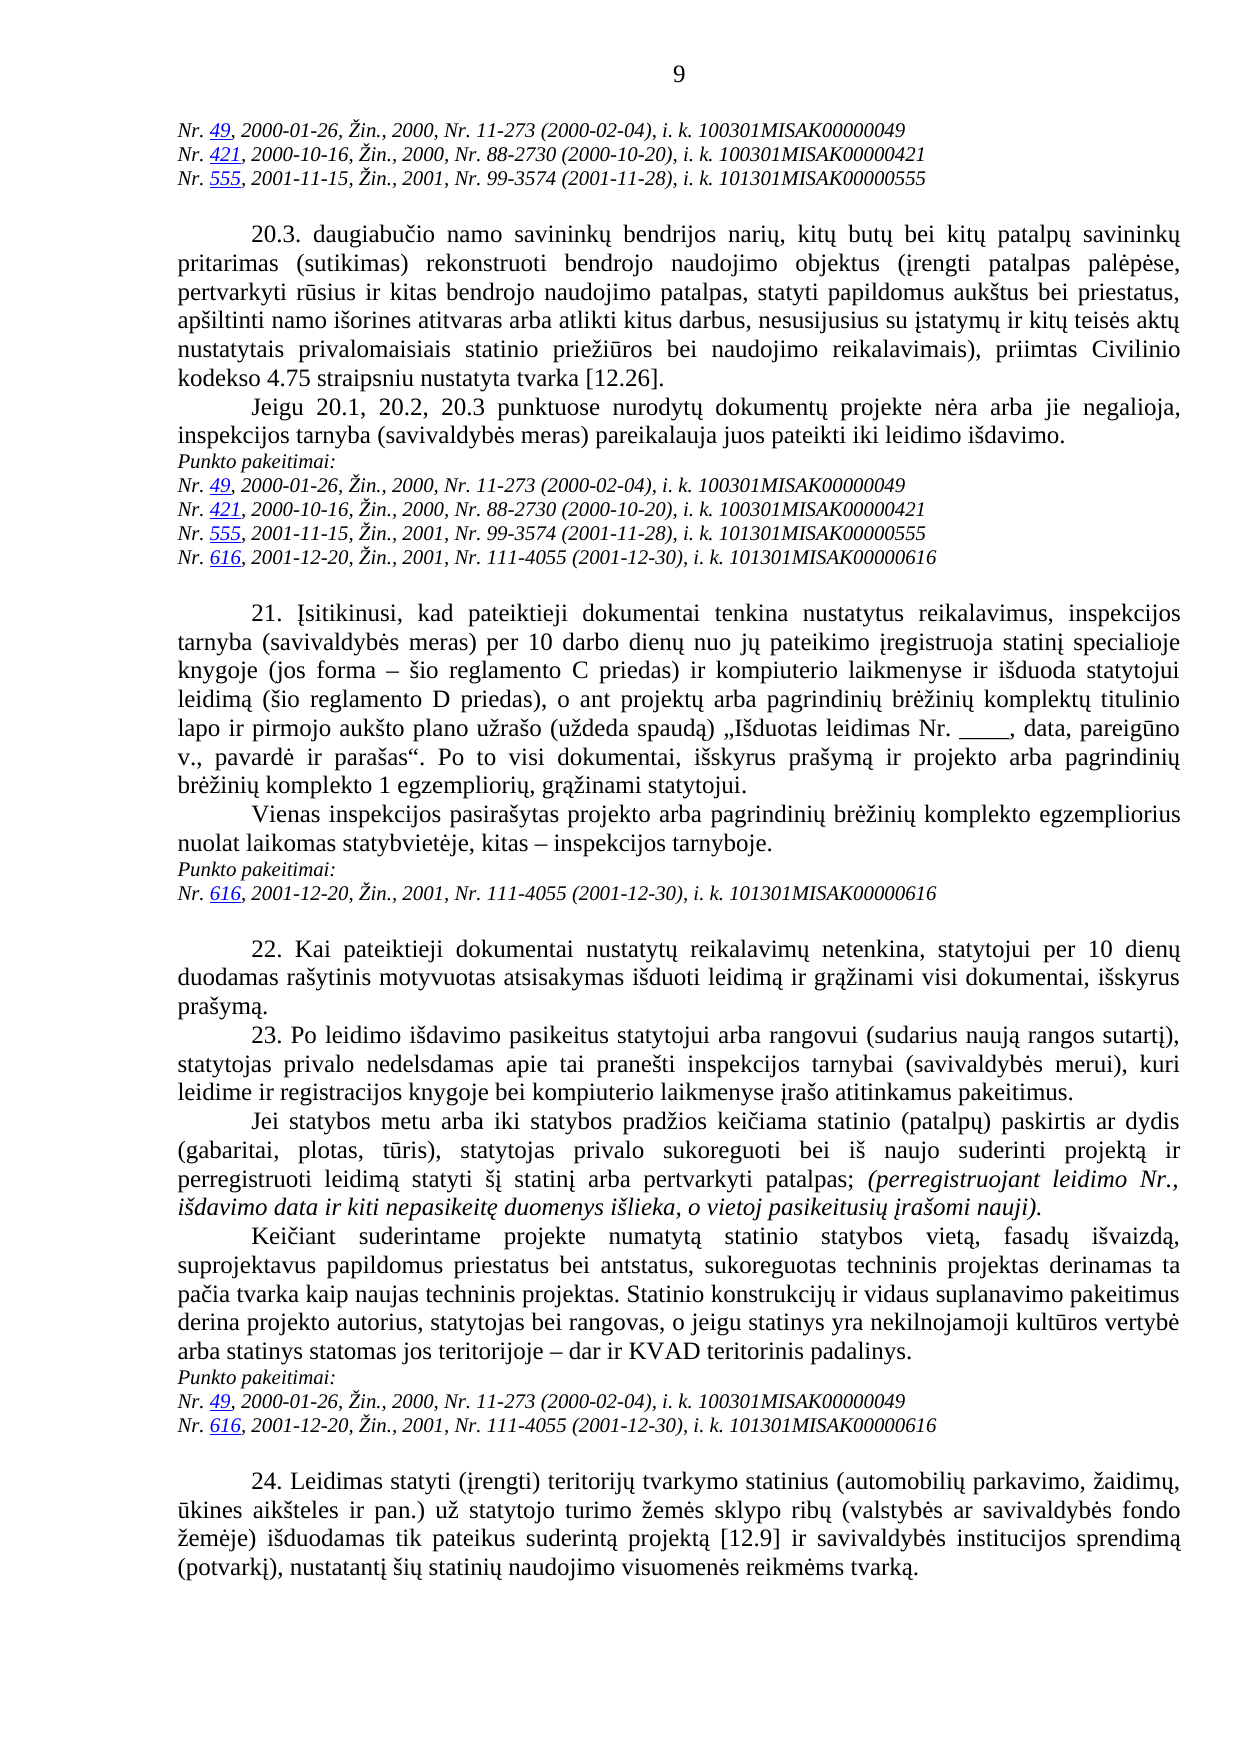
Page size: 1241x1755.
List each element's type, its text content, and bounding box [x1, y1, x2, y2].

text Jeigu 20.1, 20.2, 20.3 punktuose nurodytų dokumentų projekte nėra arba jie negalioja, inspekcijos tarnyba (savivaldybės meras) pareikalauja juos pateikti iki leidimo išdavimo. [177, 392, 1181, 449]
text Nr. 616, 2001-12-20, Žin., 2001, Nr. 111-4055 (2001-12-30), i. k. 101301MISAK00000616 [177, 545, 1181, 569]
text Nr. 555, 2001-11-15, Žin., 2001, Nr. 99-3574 (2001-11-28), i. k. 101301MISAK00000555 [177, 166, 1181, 190]
text Punkto pakeitimai: [177, 857, 1181, 881]
text 24. Leidimas statyti (įrengti) teritorijų tvarkymo statinius (automobilių parkavimo, žaidimų, ūkines aikšteles ir pan.) už statytojo turimo žemės sklypo ribų (valstybės ar savivaldybės fondo žemėje) išduodamas tik pateikus suderintą projektą [12.9] ir savivaldybės institucijos sprendimą (potvarkį), nustatantį šių statinių naudojimo visuomenės reikmėms tvarką. [177, 1466, 1181, 1581]
text Vienas inspekcijos pasirašytas projekto arba pagrindinių brėžinių komplekto egzempliorius nuolat laikomas statybvietėje, kitas – inspekcijos tarnyboje. [177, 799, 1181, 857]
text Nr. 421, 2000-10-16, Žin., 2000, Nr. 88-2730 (2000-10-20), i. k. 100301MISAK00000421 [177, 497, 1181, 521]
text Nr. 555, 2001-11-15, Žin., 2001, Nr. 99-3574 (2001-11-28), i. k. 101301MISAK00000555 [177, 521, 1181, 545]
text Nr. 421, 2000-10-16, Žin., 2000, Nr. 88-2730 (2000-10-20), i. k. 100301MISAK00000421 [177, 142, 1181, 166]
text Keičiant suderintame projekte numatytą statinio statybos vietą, fasadų išvaizdą, suprojektavus papildomus priestatus bei antstatus, sukoreguotas techninis projektas derinamas ta pačia tvarka kaip naujas techninis projektas. Statinio konstrukcijų ir vidaus suplanavimo pakeitimus derina projekto autorius, statytojas bei rangovas, o jeigu statinys yra nekilnojamoji kultūros vertybė arba statinys statomas jos teritorijoje – dar ir KVAD teritorinis padalinys. [177, 1221, 1181, 1365]
text Jei statybos metu arba iki statybos pradžios keičiama statinio (patalpų) paskirtis ar dydis (gabaritai, plotas, tūris), statytojas privalo sukoreguoti bei iš naujo suderinti projektą ir perregistruoti leidimą statyti šį statinį arba pertvarkyti patalpas; (perregistruojant leidimo Nr., išdavimo data ir kiti nepasikeitę duomenys išlieka, o vietoj pasikeitusių įrašomi nauji). [177, 1106, 1181, 1221]
text Punkto pakeitimai: [177, 1365, 1181, 1389]
text Nr. 49, 2000-01-26, Žin., 2000, Nr. 11-273 (2000-02-04), i. k. 100301MISAK00000049 [177, 1389, 1181, 1413]
text 21. Įsitikinusi, kad pateiktieji dokumentai tenkina nustatytus reikalavimus, inspekcijos tarnyba (savivaldybės meras) per 10 darbo dienų nuo jų pateikimo įregistruoja statinį specialioje knygoje (jos forma – šio reglamento C priedas) ir kompiuterio laikmenyse ir išduoda statytojui leidimą (šio reglamento D priedas), o ant projektų arba pagrindinių brėžinių komplektų titulinio lapo ir pirmojo aukšto plano užrašo (uždeda spaudą) „Išduotas leidimas Nr. ____, data, pareigūno v., pavardė ir parašas“. Po to visi dokumentai, išskyrus prašymą ir projekto arba pagrindinių brėžinių komplekto 1 egzempliorių, grąžinami statytojui. [177, 598, 1181, 799]
text 20.3. daugiabučio namo savininkų bendrijos narių, kitų butų bei kitų patalpų savininkų pritarimas (sutikimas) rekonstruoti bendrojo naudojimo objektus (įrengti patalpas palėpėse, pertvarkyti rūsius ir kitas bendrojo naudojimo patalpas, statyti papildomus aukštus bei priestatus, apšiltinti namo išorines atitvaras arba atlikti kitus darbus, nesusijusius su įstatymų ir kitų teisės aktų nustatytais privalomaisiais statinio priežiūros bei naudojimo reikalavimais), priimtas Civilinio kodekso 4.75 straipsniu nustatyta tvarka [12.26]. [177, 219, 1181, 392]
text Punkto pakeitimai: [177, 449, 1181, 473]
text Nr. 616, 2001-12-20, Žin., 2001, Nr. 111-4055 (2001-12-30), i. k. 101301MISAK00000616 [177, 881, 1181, 905]
text Nr. 49, 2000-01-26, Žin., 2000, Nr. 11-273 (2000-02-04), i. k. 100301MISAK00000049 [177, 473, 1181, 497]
text 23. Po leidimo išdavimo pasikeitus statytojui arba rangovui (sudarius naują rangos sutartį), statytojas privalo nedelsdamas apie tai pranešti inspekcijos tarnybai (savivaldybės merui), kuri leidime ir registracijos knygoje bei kompiuterio laikmenyse įrašo atitinkamus pakeitimus. [177, 1020, 1181, 1106]
text Nr. 49, 2000-01-26, Žin., 2000, Nr. 11-273 (2000-02-04), i. k. 100301MISAK00000049 [177, 118, 1181, 142]
text 22. Kai pateiktieji dokumentai nustatytų reikalavimų netenkina, statytojui per 10 dienų duodamas rašytinis motyvuotas atsisakymas išduoti leidimą ir grąžinami visi dokumentai, išskyrus prašymą. [177, 934, 1181, 1020]
text Nr. 616, 2001-12-20, Žin., 2001, Nr. 111-4055 (2001-12-30), i. k. 101301MISAK00000616 [177, 1413, 1181, 1437]
